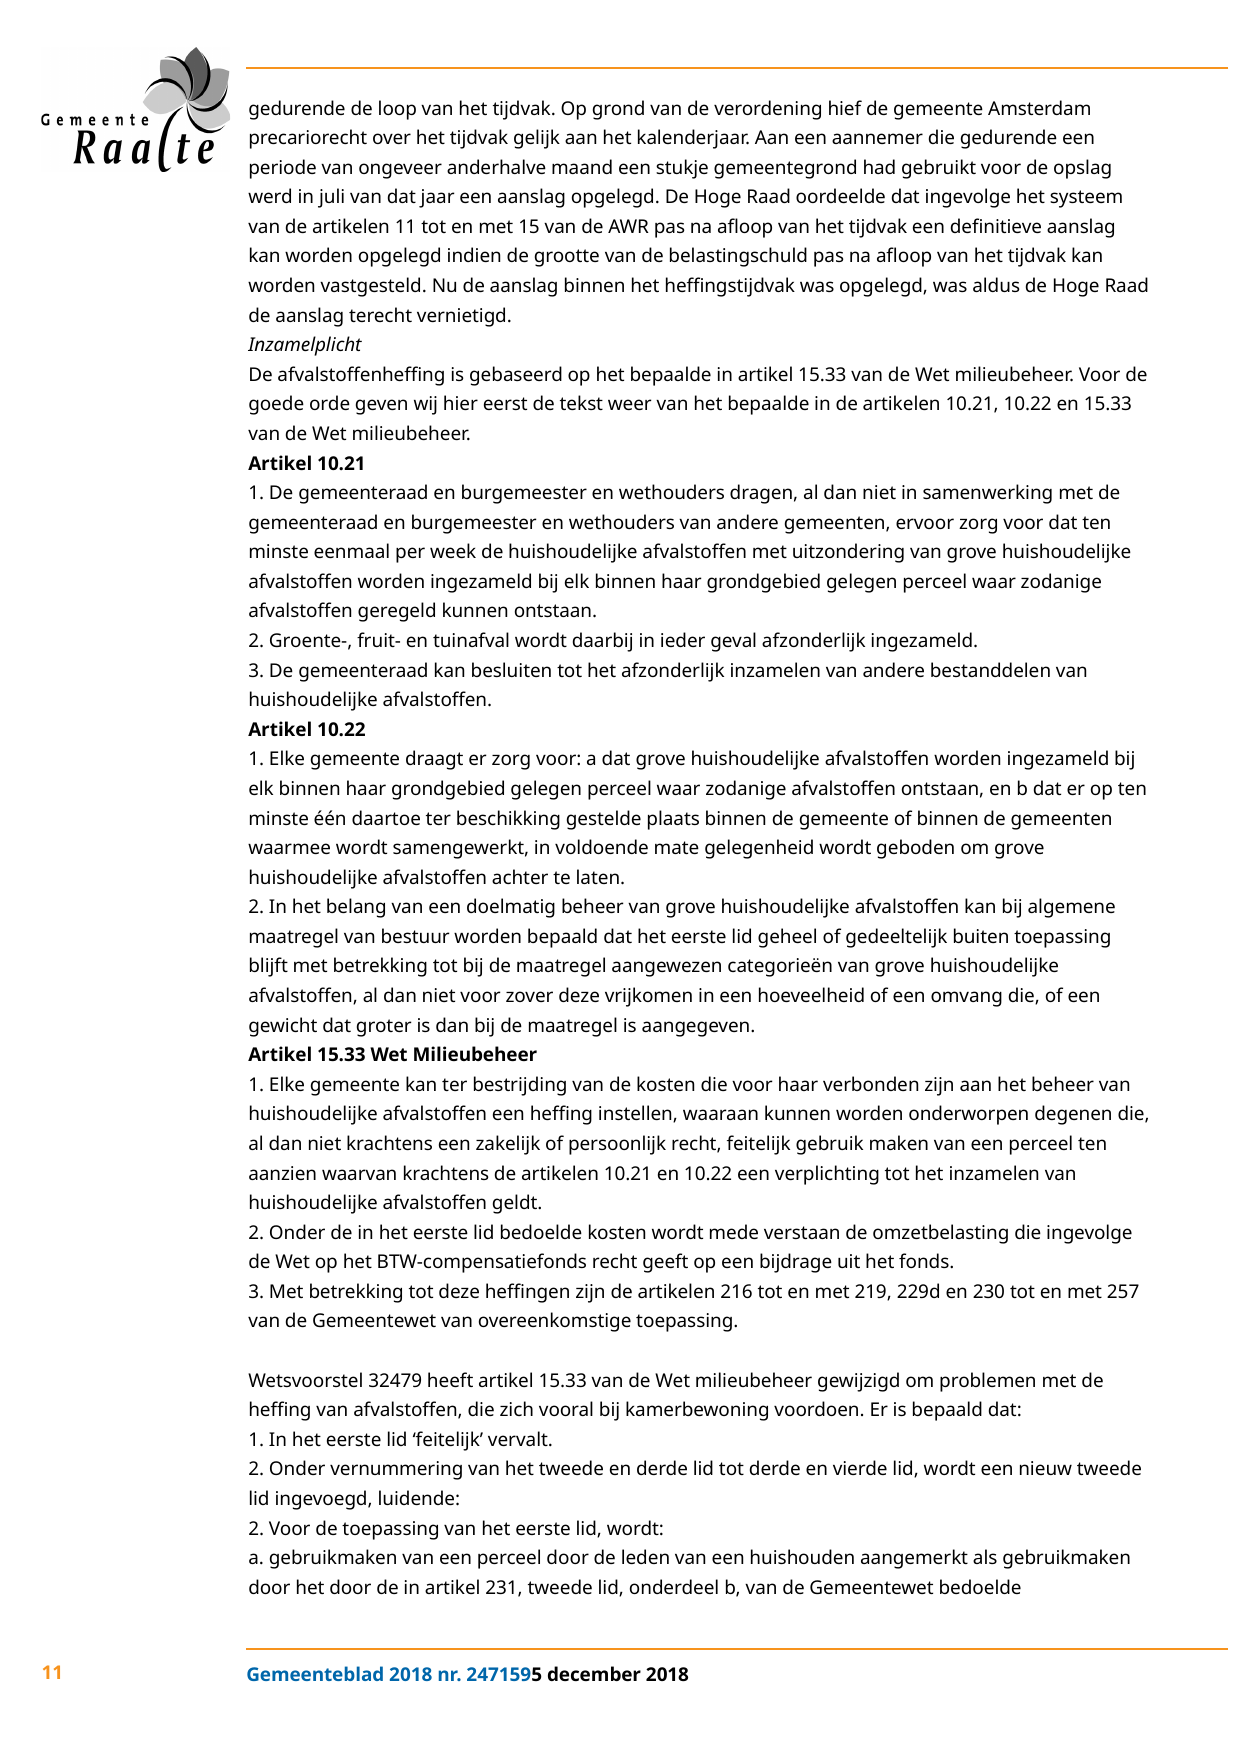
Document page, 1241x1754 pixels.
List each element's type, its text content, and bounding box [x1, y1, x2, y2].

text Artikel 15.33 Wet Milieubeheer [248, 1041, 1152, 1067]
text Artikel 10.21 [248, 450, 1152, 476]
picture [41, 47, 231, 172]
text 1. Elke gemeente draagt er zorg voor: a dat grove huishoudelijke afvalstoffen worden ingezameld bij elk binnen haar grondgebied gelegen perceel waar zodanige afvalstoffen ontstaan, en b dat er op ten minste één daartoe ter beschikking gestelde plaats binnen de gemeente of binnen de gemeenten waarmee wordt samengewerkt, in voldoende mate gelegenheid wordt geboden om grove huishoudelijke afvalstoffen achter te laten. [248, 746, 1152, 890]
text Inzamelplicht [248, 331, 1152, 357]
text 2. Voor de toepassing van het eerste lid, wordt: [248, 1515, 1152, 1541]
text 1. Elke gemeente kan ter bestrijding van de kosten die voor haar verbonden zijn aan het beheer van huishoudelijke afvalstoffen een heffing instellen, waaraan kunnen worden onderworpen degenen die, al dan niet krachtens een zakelijk of persoonlijk recht, feitelijk gebruik maken van een perceel ten aanzien waarvan krachtens de artikelen 10.21 en 10.22 een verplichting tot het inzamelen van huishoudelijke afvalstoffen geldt. [248, 1071, 1152, 1215]
text 2. Onder vernummering van het tweede en derde lid tot derde en vierde lid, wordt een nieuw tweede lid ingevoegd, luidende: [248, 1456, 1152, 1511]
text a. gebruikmaken van een perceel door de leden van een huishouden aangemerkt als gebruikmaken door het door de in artikel 231, tweede lid, onderdeel b, van de Gemeentewet bedoelde [248, 1544, 1152, 1600]
text 2. Onder de in het eerste lid bedoelde kosten wordt mede verstaan de omzetbelasting die ingevolge de Wet op het BTW-compensatiefonds recht geeft op een bijdrage uit het fonds. [248, 1219, 1152, 1274]
text 2. In het belang van een doelmatig beheer van grove huishoudelijke afvalstoffen kan bij algemene maatregel van bestuur worden bepaald dat het eerste lid geheel of gedeeltelijk buiten toepassing blijft met betrekking tot bij de maatregel aangewezen categorieën van grove huishoudelijke afvalstoffen, al dan niet voor zover deze vrijkomen in een hoeveelheid of een omvang die, of een gewicht dat groter is dan bij de maatregel is aangegeven. [248, 893, 1152, 1038]
text De afvalstoffenheffing is gebaseerd op het bepaalde in artikel 15.33 van de Wet milieubeheer. Voor de goede orde geven wij hier eerst de tekst weer van het bepaalde in de artikelen 10.21, 10.22 en 15.33 van de Wet milieubeheer. [248, 361, 1152, 446]
text 2. Groente-, fruit- en tuinafval wordt daarbij in ieder geval afzonderlijk ingezameld. [248, 627, 1152, 653]
text 3. Met betrekking tot deze heffingen zijn de artikelen 216 tot en met 219, 229d en 230 tot en met 257 van de Gemeentewet van overeenkomstige toepassing. [248, 1278, 1152, 1333]
text 1. De gemeenteraad en burgemeester en wethouders dragen, al dan niet in samenwerking met de gemeenteraad en burgemeester en wethouders van andere gemeenten, ervoor zorg voor dat ten minste eenmaal per week de huishoudelijke afvalstoffen met uitzondering van grove huishoudelijke afvalstoffen worden ingezameld bij elk binnen haar grondgebied gelegen perceel waar zodanige afvalstoffen geregeld kunnen ontstaan. [248, 479, 1152, 623]
text Wetsvoorstel 32479 heeft artikel 15.33 van de Wet milieubeheer gewijzigd om problemen met de heffing van afvalstoffen, die zich vooral bij kamerbewoning voordoen. Er is bepaald dat: [248, 1367, 1152, 1422]
text Artikel 10.22 [248, 716, 1152, 742]
text 3. De gemeenteraad kan besluiten tot het afzonderlijk inzamelen van andere bestanddelen van huishoudelijke afvalstoffen. [248, 657, 1152, 712]
text 1. In het eerste lid ‘feitelijk’ vervalt. [248, 1426, 1152, 1452]
text gedurende de loop van het tijdvak. Op grond van de verordening hief de gemeente Amsterdam precariorecht over het tijdvak gelijk aan het kalenderjaar. Aan een aannemer die gedurende een periode van ongeveer anderhalve maand een stukje gemeentegrond had gebruikt voor de opslag werd in juli van dat jaar een aanslag opgelegd. De Hoge Raad oordeelde dat ingevolge het systeem van de artikelen 11 tot en met 15 van de AWR pas na afloop van het tijdvak een definitieve aanslag kan worden opgelegd indien de grootte van de belastingschuld pas na afloop van het tijdvak kan worden vastgesteld. Nu de aanslag binnen het heffingstijdvak was opgelegd, was aldus de Hoge Raad de aanslag terecht vernietigd. [248, 95, 1152, 328]
